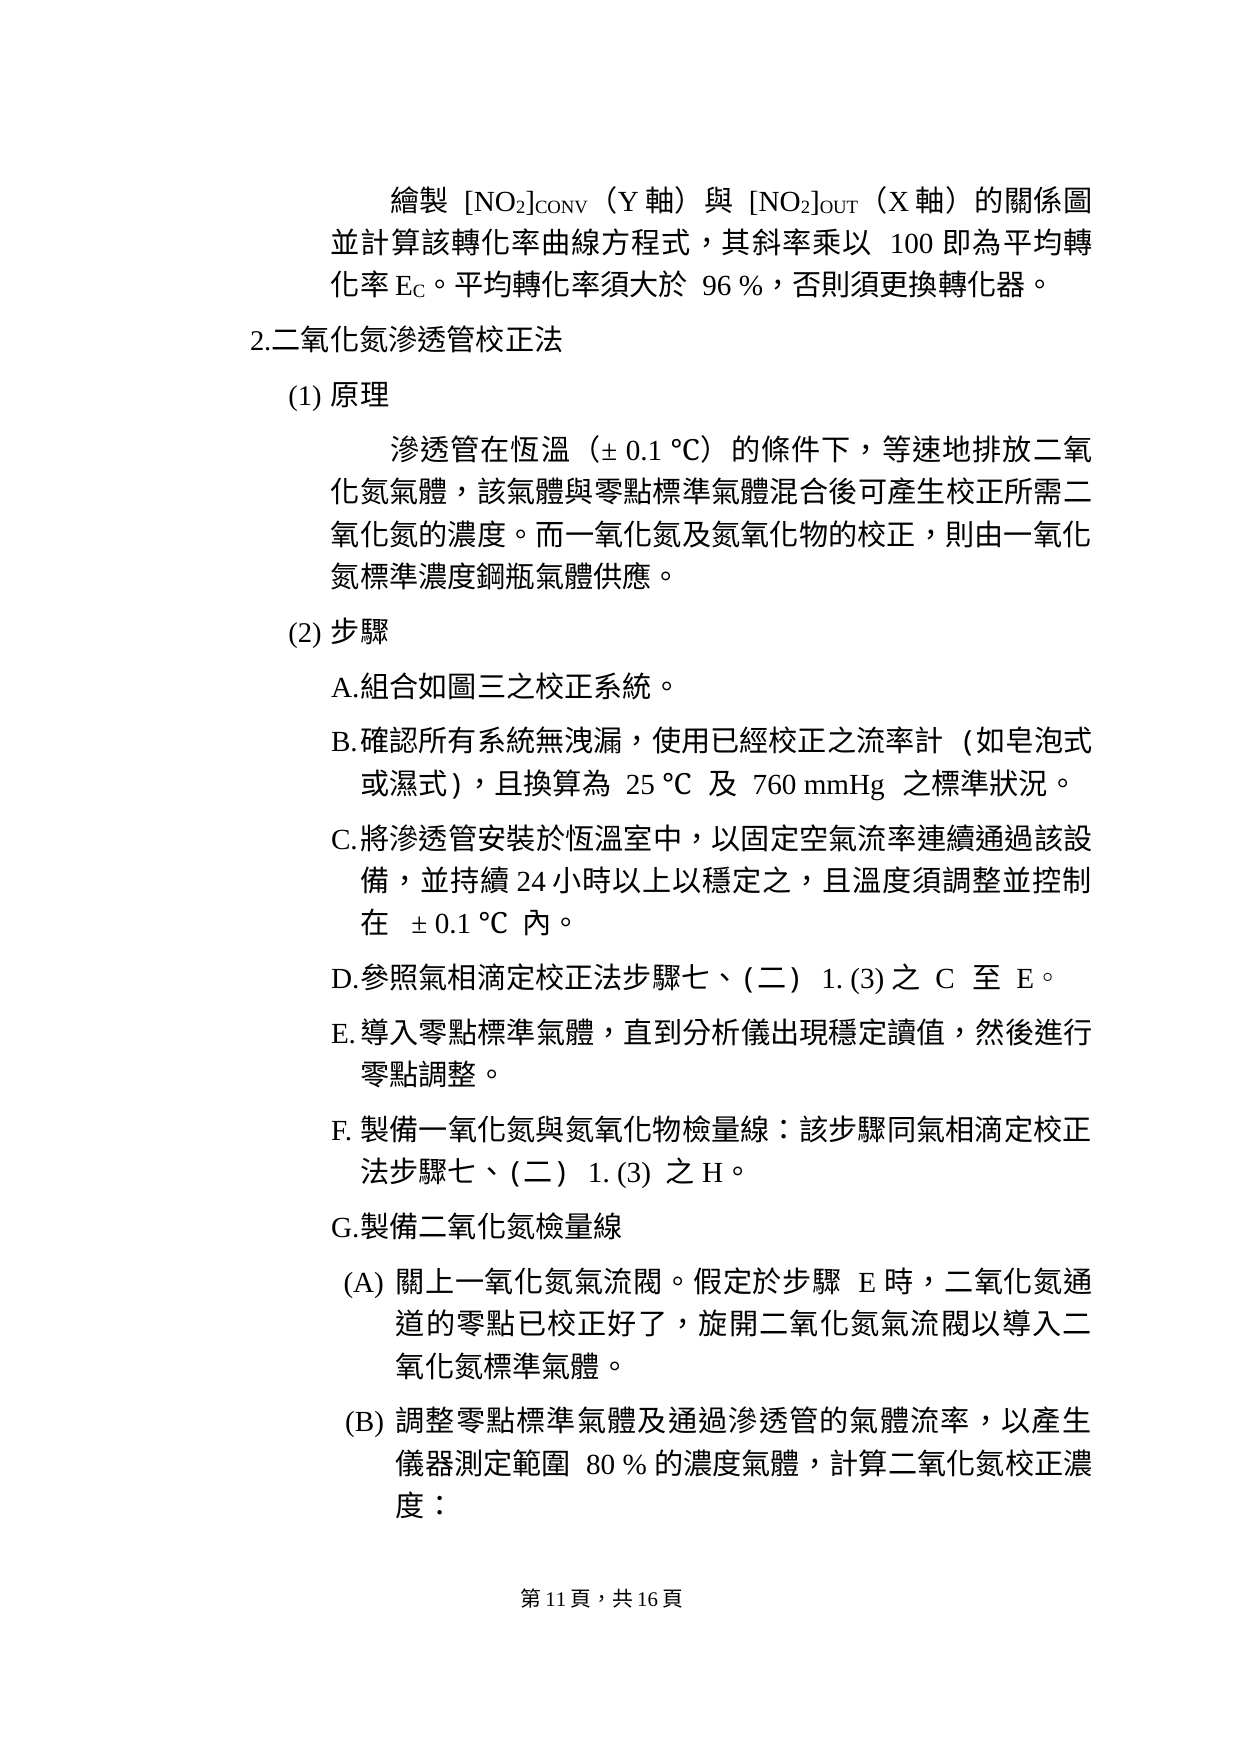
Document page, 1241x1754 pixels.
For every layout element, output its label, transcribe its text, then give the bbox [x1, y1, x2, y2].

list 確認所有系統無洩漏，使用已經校正之流率計 (如皂泡式或濕式)，且換算為 25 ℃ 及 760 mmHg 之標準狀況。 [331, 718, 1093, 803]
list 製備一氧化氮與氮氧化物檢量線：該步驟同氣相滴定校正法步驟七、(二) 1. (3) 之 H。 [331, 1107, 1093, 1191]
list 二氧化氮滲透管校正法 [250, 317, 1093, 359]
list 製備二氧化氮檢量線 [331, 1204, 1093, 1246]
list 步驟 [260, 608, 1093, 651]
list 組合如圖三之校正系統。 [331, 663, 1093, 706]
list 調整零點標準氣體及通過滲透管的氣體流率，以產生儀器測定範圍 80 % 的濃度氣體，計算二氧化氮校正濃度： [384, 1398, 1093, 1525]
list 將滲透管安裝於恆溫室中，以固定空氣流率連續通過該設備，並持續24小時以上以穩定之，且溫度須調整並控制在 ± 0.1 ℃ 內。 [331, 815, 1093, 942]
list 參照氣相滴定校正法步驟七、(二) 1. (3) 之 C 至 E。 [331, 955, 1093, 997]
list 導入零點標準氣體，直到分析儀出現穩定讀值，然後進行零點調整。 [331, 1009, 1093, 1094]
list 原理 [260, 372, 1093, 414]
text 滲透管在恆溫（± 0.1 ℃）的條件下，等速地排放二氧化氮氣體，該氣體與零點標準氣體混合後可產生校正所需二氧化氮的濃度。而一氧化氮及氮氧化物的校正，則由一氧化氮標準濃度鋼瓶氣體供應。 [331, 427, 1093, 596]
text 繪製 [NO2]CONV（Y軸）與 [NO2]OUT（X軸）的關係圖，並計算該轉化率曲線方程式，其斜率乘以 100 即為平均轉化率EC。平均轉化率須大於 96 %，否則須更換轉化器。 [331, 177, 1093, 304]
list 關上一氧化氮氣流閥。假定於步驟 E 時，二氧化氮通道的零點已校正好了，旋開二氧化氮氣流閥以導入二氧化氮標準氣體。 [384, 1259, 1093, 1386]
